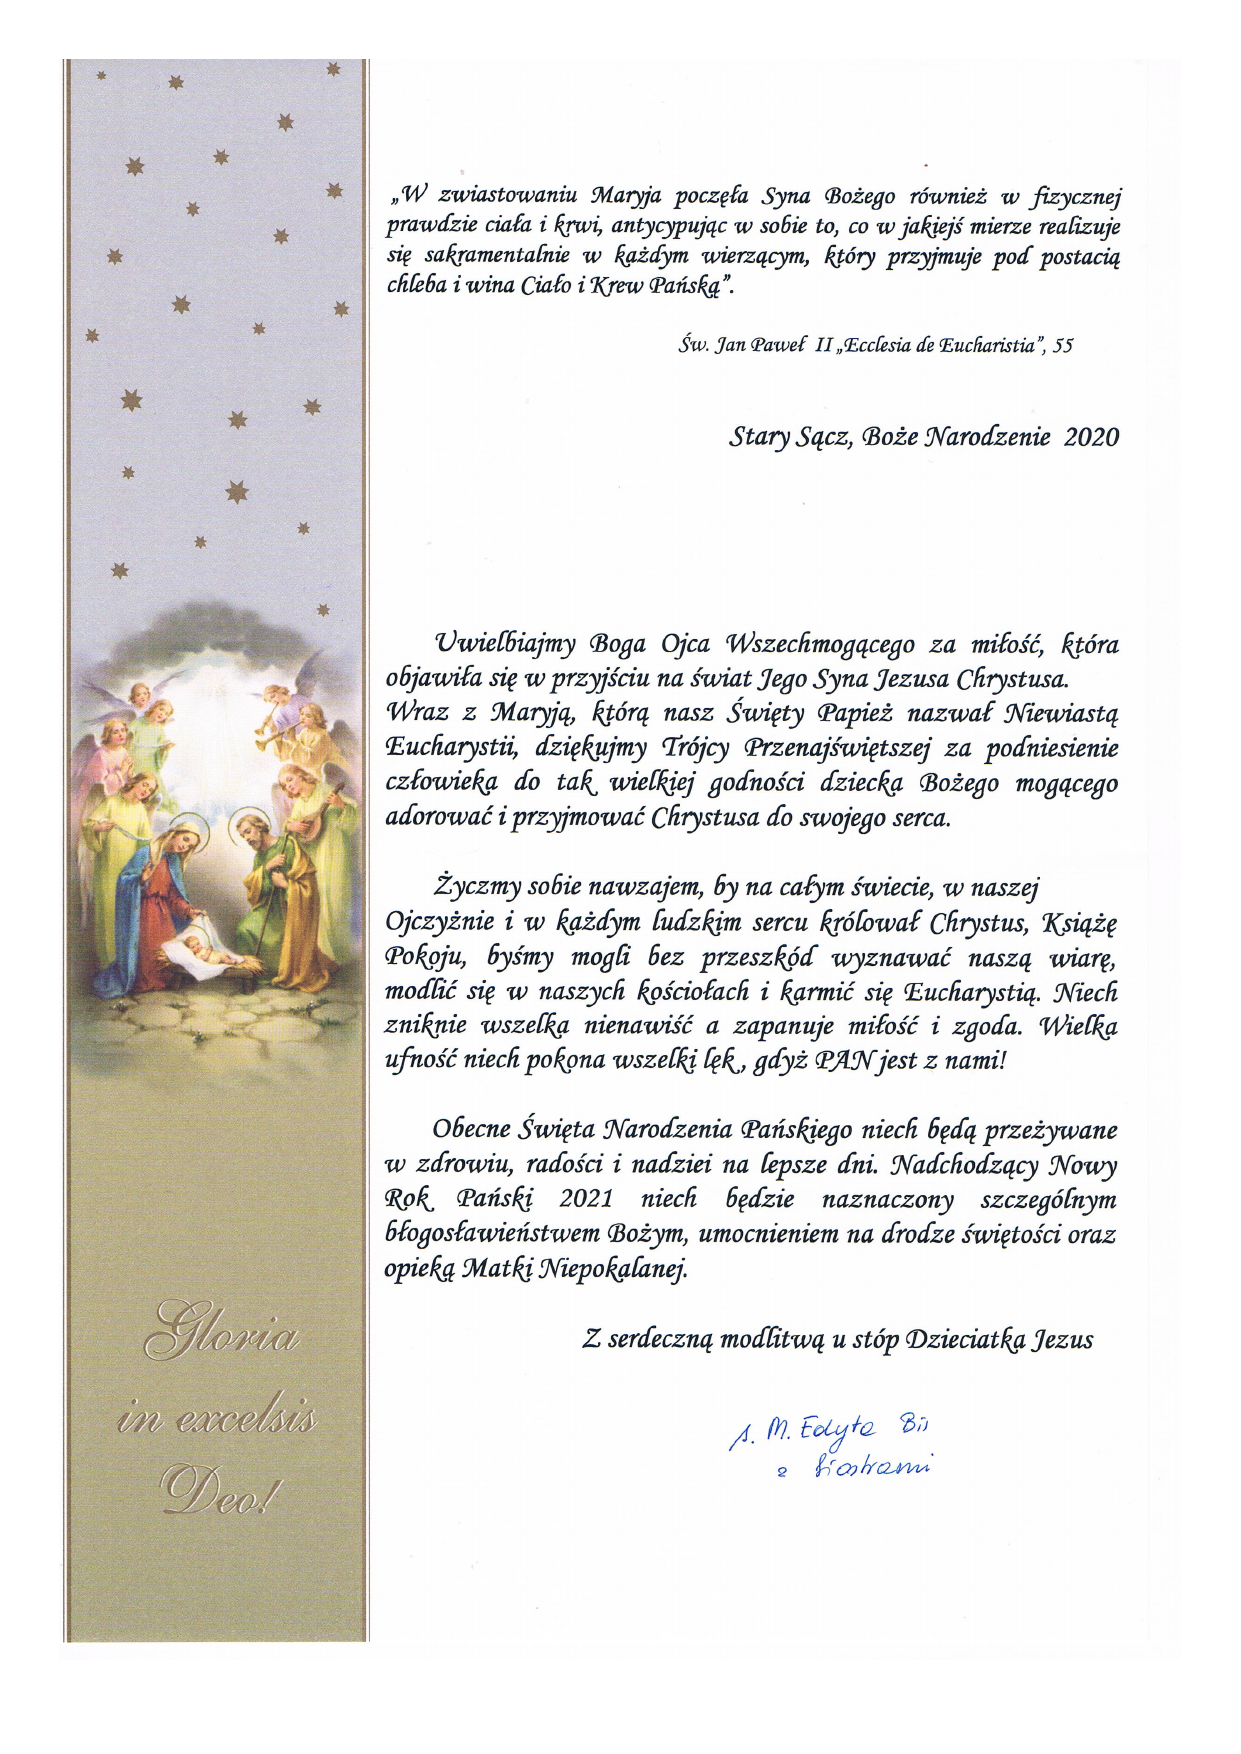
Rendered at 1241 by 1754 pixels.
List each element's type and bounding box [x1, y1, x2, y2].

picture [59, 59, 1182, 1660]
